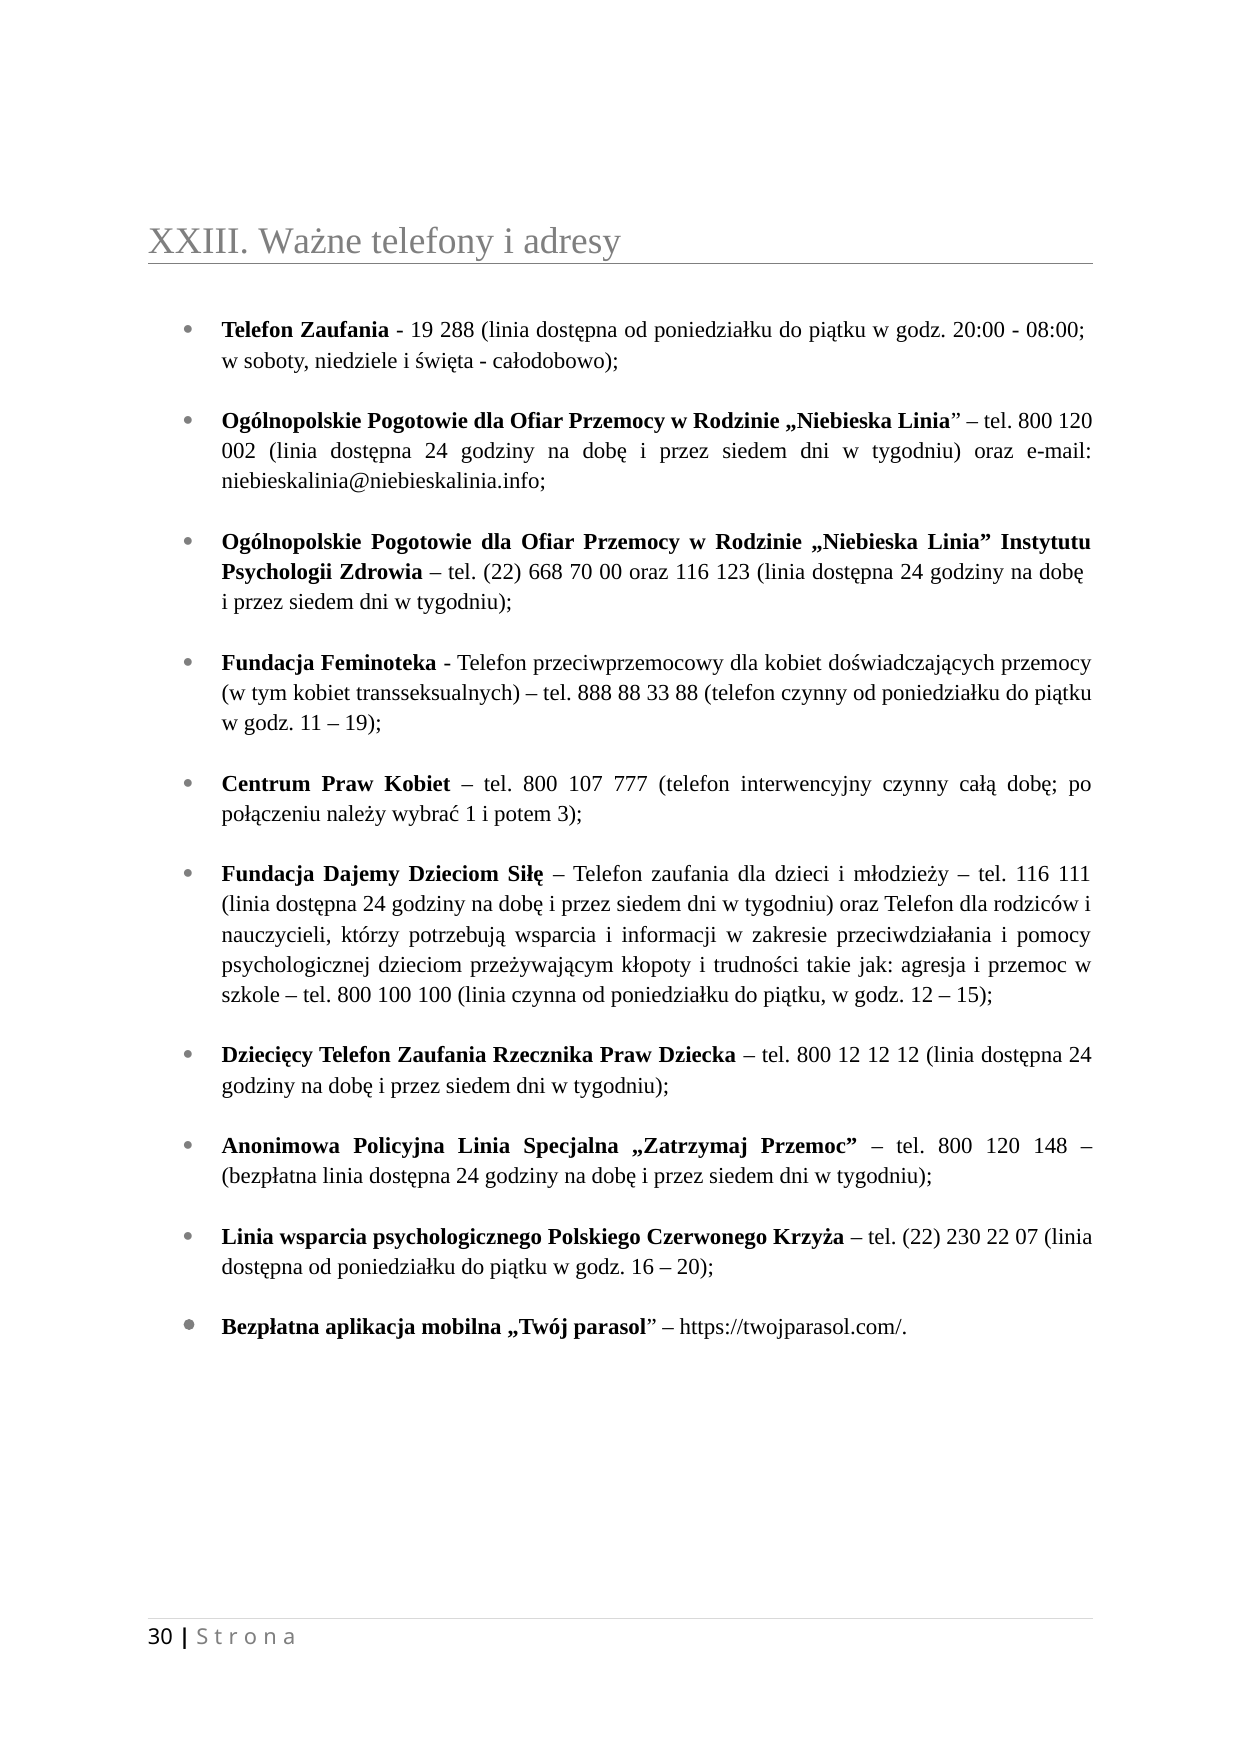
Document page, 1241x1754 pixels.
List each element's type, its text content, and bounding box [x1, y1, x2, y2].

list Dziecięcy Telefon Zaufania Rzecznika Praw Dziecka – tel. 800 12 12 12 (linia dostępna 24 godziny na dobę i przez siedem dni w tygodniu); [184, 1042, 1093, 1098]
list Ogólnopolskie Pogotowie dla Ofiar Przemocy w Rodzinie „Niebieska Linia” Instytutu Psychologii Zdrowia – tel. (22) 668 70 00 oraz 116 123 (linia dostępna 24 godziny na dobę i przez siedem dni w tygodniu); [184, 528, 1093, 615]
list Fundacja Dajemy Dzieciom Siłę – Telefon zaufania dla dzieci i młodzieży – tel. 116 111 (linia dostępna 24 godziny na dobę i przez siedem dni w tygodniu) oraz Telefon dla rodziców i nauczycieli, którzy potrzebują wsparcia i informacji w zakresie przeciwdziałania i pomocy psychologicznej dzieciom przeżywającym kłopoty i trudności takie jak: agresja i przemoc w szkole – tel. 800 100 100 (linia czynna od poniedziałku do piątku, w godz. 12 – 15); [184, 860, 1093, 1007]
list Ogólnopolskie Pogotowie dla Ofiar Przemocy w Rodzinie „Niebieska Linia” – tel. 800 120 002 (linia dostępna 24 godziny na dobę i przez siedem dni w tygodniu) oraz e-mail: niebieskalinia@niebieskalinia.info; [184, 407, 1093, 494]
list Centrum Praw Kobiet – tel. 800 107 777 (telefon interwencyjny czynny całą dobę; po połączeniu należy wybrać 1 i potem 3); [184, 770, 1093, 826]
subtitle XXIII. Ważne telefony i adresy [148, 218, 1093, 263]
list Linia wsparcia psychologicznego Polskiego Czerwonego Krzyża – tel. (22) 230 22 07 (linia dostępna od poniedziałku do piątku w godz. 16 – 20); [184, 1223, 1093, 1279]
list Bezpłatna aplikacja mobilna „Twój parasol” – https://twojparasol.com/. [184, 1313, 1093, 1341]
list Anonimowa Policyjna Linia Specjalna „Zatrzymaj Przemoc” – tel. 800 120 148 – (bezpłatna linia dostępna 24 godziny na dobę i przez siedem dni w tygodniu); [184, 1132, 1093, 1189]
list Telefon Zaufania - 19 288 (linia dostępna od poniedziałku do piątku w godz. 20:00 - 08:00; w soboty, niedziele i święta - całodobowo); [184, 317, 1093, 373]
list Fundacja Feminoteka - Telefon przeciwprzemocowy dla kobiet doświadczających przemocy (w tym kobiet transseksualnych) – tel. 888 88 33 88 (telefon czynny od poniedziałku do piątku w godz. 11 – 19); [184, 649, 1093, 736]
